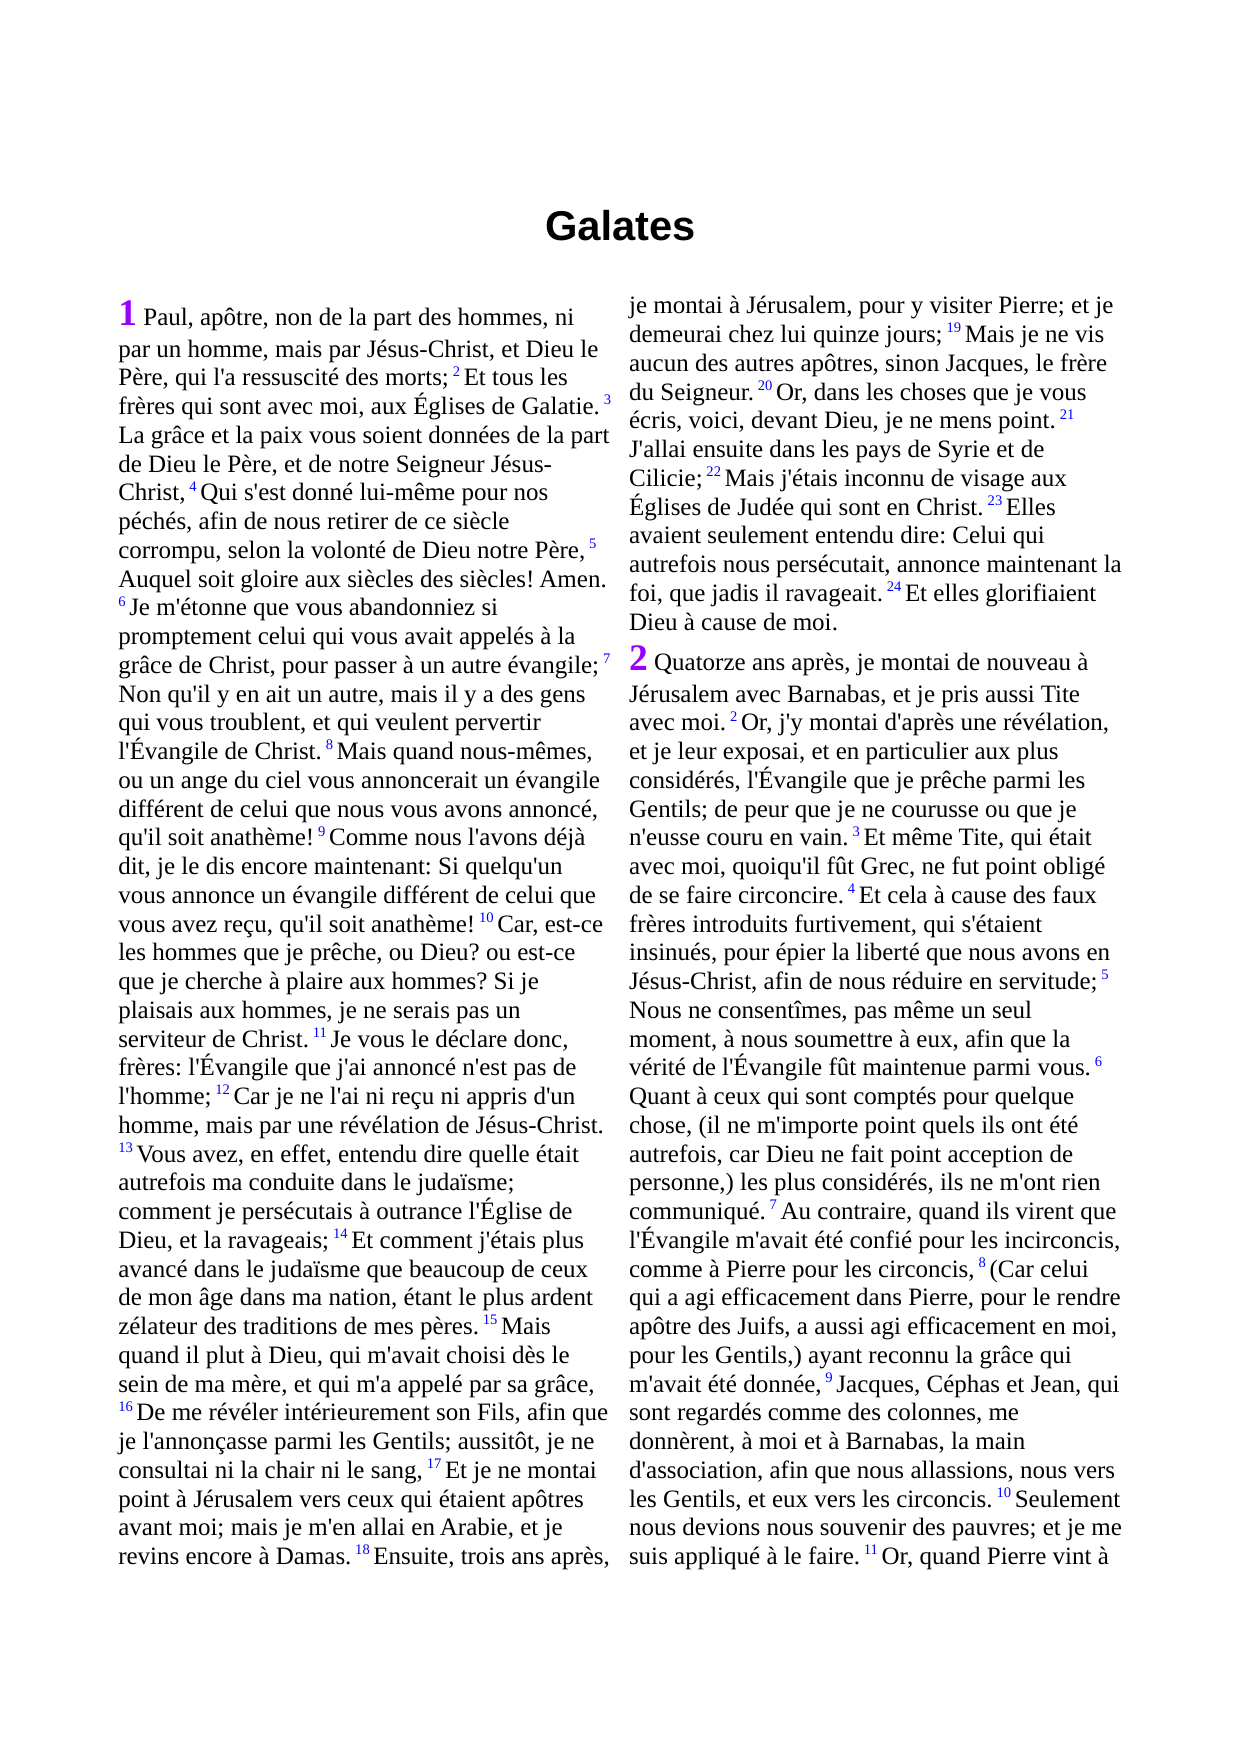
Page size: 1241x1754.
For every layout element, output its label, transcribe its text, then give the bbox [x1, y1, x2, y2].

title Galates [118, 201, 1122, 249]
text 2 Quatorze ans après, je montai de nouveau à Jérusalem avec Barnabas, et je pris aussi Tite avec moi. 2 Or, j'y montai d'après une révélation, et je leur exposai, et en particulier aux plus considérés, l'Évangile que je prêche parmi les Gentils; de peur que je ne courusse ou que je n'eusse couru en vain. 3 Et même Tite, qui était avec moi, quoiqu'il fût Grec, ne fut point obligé de se faire circoncire. 4 Et cela à cause des faux frères introduits furtivement, qui s'étaient insinués, pour épier la liberté que nous avons en Jésus-Christ, afin de nous réduire en servitude; 5 Nous ne consentîmes, pas même un seul moment, à nous soumettre à eux, afin que la vérité de l'Évangile fût maintenue parmi vous. 6 Quant à ceux qui sont comptés pour quelque chose, (il ne m'importe point quels ils ont été autrefois, car Dieu ne fait point acception de personne,) les plus considérés, ils ne m'ont rien communiqué. 7 Au contraire, quand ils virent que l'Évangile m'avait été confié pour les incirconcis, comme à Pierre pour les circoncis, 8 (Car celui qui a agi efficacement dans Pierre, pour le rendre apôtre des Juifs, a aussi agi efficacement en moi, pour les Gentils,) ayant reconnu la grâce qui m'avait été donnée, 9 Jacques, Céphas et Jean, qui sont regardés comme des colonnes, me donnèrent, à moi et à Barnabas, la main d'association, afin que nous allassions, nous vers les Gentils, et eux vers les circoncis. 10 Seulement nous devions nous souvenir des pauvres; et je me suis appliqué à le faire. 11 Or, quand Pierre vint à [629, 636, 1122, 1570]
text 1 Paul, apôtre, non de la part des hommes, ni par un homme, mais par Jésus-Christ, et Dieu le Père, qui l'a ressuscité des morts; 2 Et tous les frères qui sont avec moi, aux Églises de Galatie. 3 La grâce et la paix vous soient données de la part de Dieu le Père, et de notre Seigneur Jésus-Christ, 4 Qui s'est donné lui-même pour nos péchés, afin de nous retirer de ce siècle corrompu, selon la volonté de Dieu notre Père, 5 Auquel soit gloire aux siècles des siècles! Amen. 6 Je m'étonne que vous abandonniez si promptement celui qui vous avait appelés à la grâce de Christ, pour passer à un autre évangile; 7 Non qu'il y en ait un autre, mais il y a des gens qui vous troublent, et qui veulent pervertir l'Évangile de Christ. 8 Mais quand nous-mêmes, ou un ange du ciel vous annoncerait un évangile différent de celui que nous vous avons annoncé, qu'il soit anathème! 9 Comme nous l'avons déjà dit, je le dis encore maintenant: Si quelqu'un vous annonce un évangile différent de celui que vous avez reçu, qu'il soit anathème! 10 Car, est-ce les hommes que je prêche, ou Dieu? ou est-ce que je cherche à plaire aux hommes? Si je plaisais aux hommes, je ne serais pas un serviteur de Christ. 11 Je vous le déclare donc, frères: l'Évangile que j'ai annoncé n'est pas de l'homme; 12 Car je ne l'ai ni reçu ni appris d'un homme, mais par une révélation de Jésus-Christ. 13 Vous avez, en effet, entendu dire quelle était autrefois ma conduite dans le judaïsme; comment je persécutais à outrance l'Église de Dieu, et la ravageais; 14 Et comment j'étais plus avancé dans le judaïsme que beaucoup de ceux de mon âge dans ma nation, étant le plus ardent zélateur des traditions de mes pères. 15 Mais quand il plut à Dieu, qui m'avait choisi dès le sein de ma mère, et qui m'a appelé par sa grâce, 16 De me révéler intérieurement son Fils, afin que je l'annonçasse parmi les Gentils; aussitôt, je ne consultai ni la chair ni le sang, 17 Et je ne montai point à Jérusalem vers ceux qui étaient apôtres avant moi; mais je m'en allai en Arabie, et je revins encore à Damas. 18 Ensuite, trois ans après, [118, 291, 611, 1570]
text je montai à Jérusalem, pour y visiter Pierre; et je demeurai chez lui quinze jours; 19 Mais je ne vis aucun des autres apôtres, sinon Jacques, le frère du Seigneur. 20 Or, dans les choses que je vous écris, voici, devant Dieu, je ne mens point. 21 J'allai ensuite dans les pays de Syrie et de Cilicie; 22 Mais j'étais inconnu de visage aux Églises de Judée qui sont en Christ. 23 Elles avaient seulement entendu dire: Celui qui autrefois nous persécutait, annonce maintenant la foi, que jadis il ravageait. 24 Et elles glorifiaient Dieu à cause de moi. [629, 291, 1122, 636]
